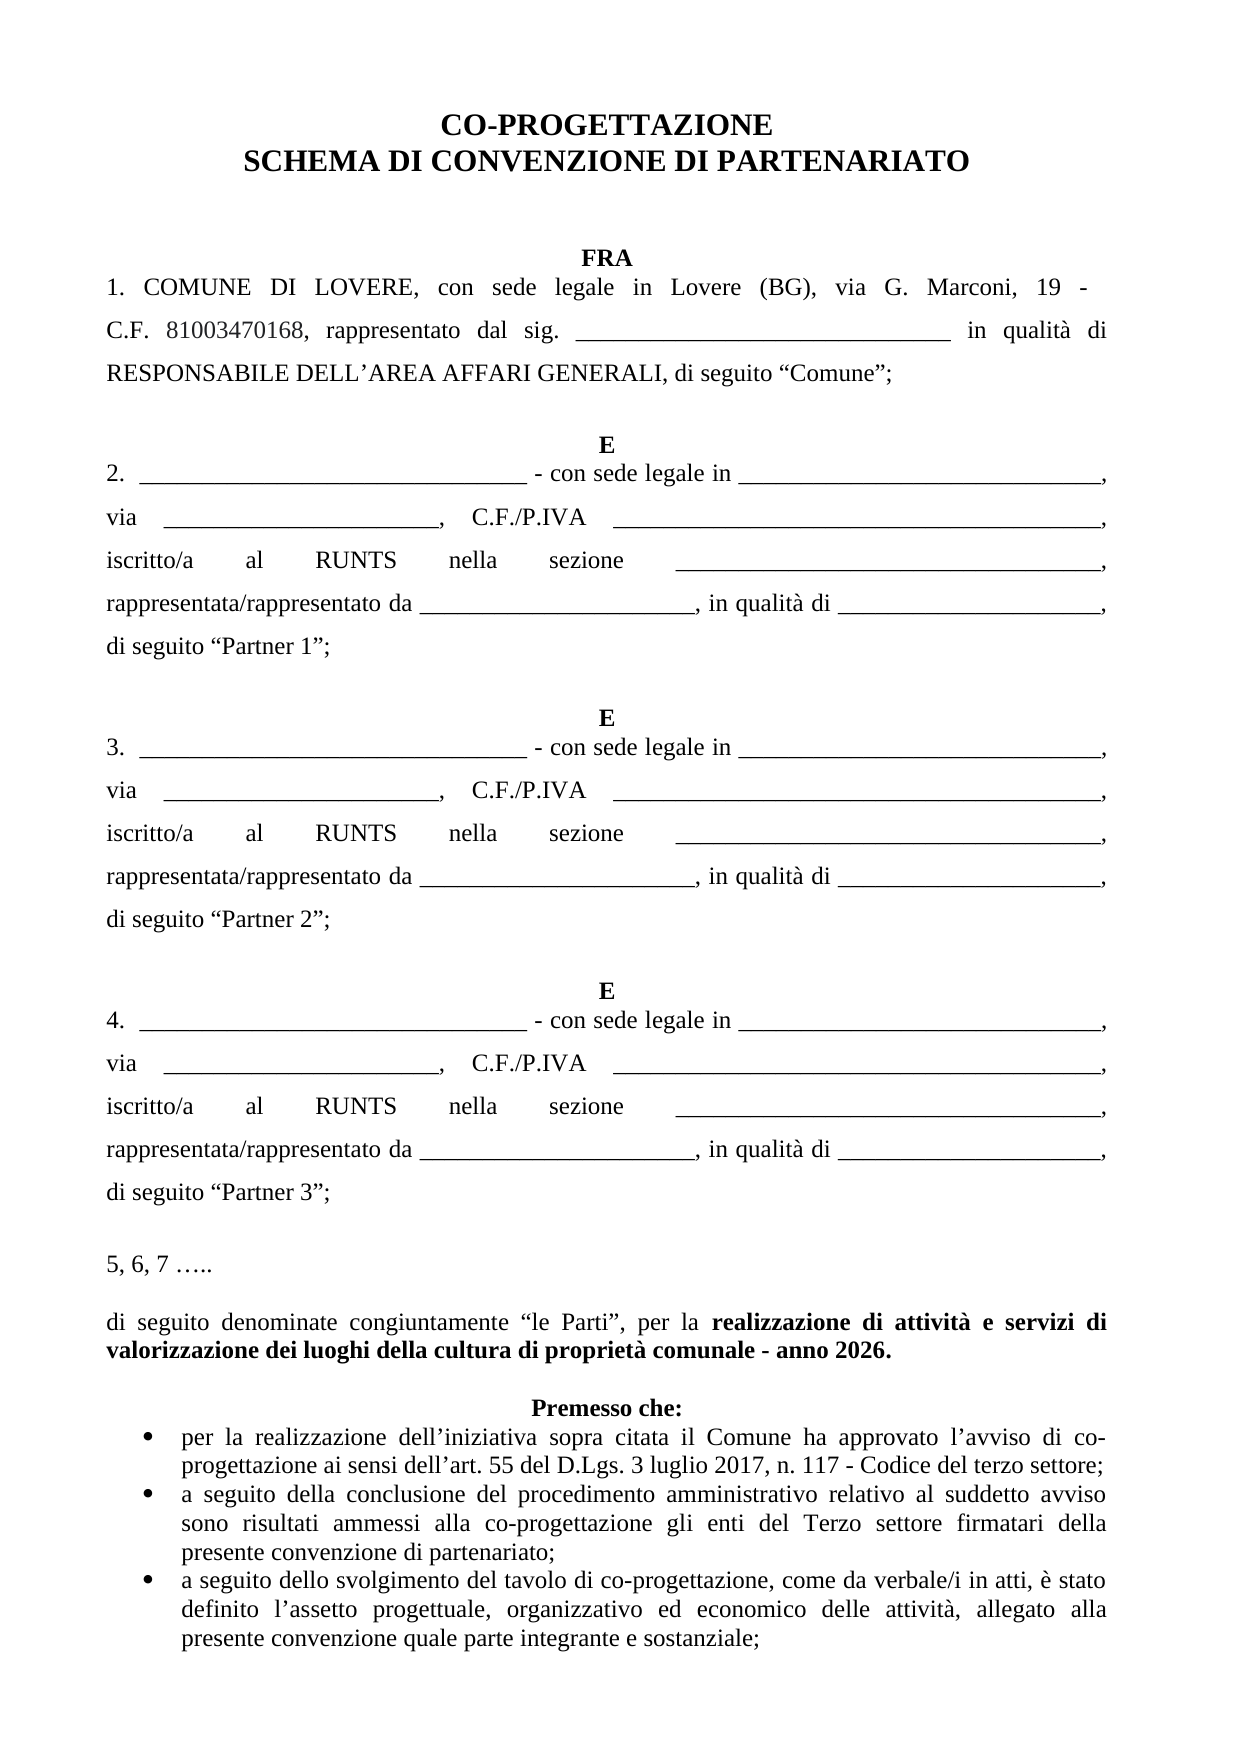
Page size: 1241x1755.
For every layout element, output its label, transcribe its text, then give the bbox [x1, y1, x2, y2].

text SCHEMA DI CONVENZIONE DI PARTENARIATO [106, 142, 1107, 178]
text E [106, 703, 1107, 732]
text CO-PROGETTAZIONE [106, 106, 1107, 142]
text di seguito denominate congiuntamente “le Parti”, per la realizzazione di attività e servizi di valorizzazione dei luoghi della cultura di proprietà comunale - anno 2026. [106, 1307, 1107, 1364]
text 5, 6, 7 ….. [106, 1249, 1107, 1278]
text 4. _______________________________ - con sede legale in _____________________________, via ______________________, C.F./P.IVA _______________________________________, iscritto/a al RUNTS nella sezione __________________________________, rappresentata/rappresentato da ______________________, in qualità di _____________________, di seguito “Partner 3”; [106, 1005, 1107, 1206]
text 1. COMUNE DI LOVERE, con sede legale in Lovere (BG), via G. Marconi, 19 - C.F. 81003470168, rappresentato dal sig. ______________________________ in qualità di RESPONSABILE DELL’AREA AFFARI GENERALI, di seguito “Comune”; [106, 272, 1107, 387]
text FRA [106, 243, 1107, 272]
text E [106, 976, 1107, 1005]
list a seguito dello svolgimento del tavolo di co-progettazione, come da verbale/i in atti, è stato definito l’assetto progettuale, organizzativo ed economico delle attività, allegato alla presente convenzione quale parte integrante e sostanziale; [144, 1565, 1107, 1652]
list per la realizzazione dell’iniziativa sopra citata il Comune ha approvato l’avviso di co-progettazione ai sensi dell’art. 55 del D.Lgs. 3 luglio 2017, n. 117 - Codice del terzo settore; [144, 1422, 1107, 1479]
text 2. _______________________________ - con sede legale in _____________________________, via ______________________, C.F./P.IVA _______________________________________, iscritto/a al RUNTS nella sezione __________________________________, rappresentata/rappresentato da ______________________, in qualità di _____________________, di seguito “Partner 1”; [106, 458, 1107, 660]
text E [106, 430, 1107, 458]
text Premesso che: [106, 1393, 1107, 1422]
text 3. _______________________________ - con sede legale in _____________________________, via ______________________, C.F./P.IVA _______________________________________, iscritto/a al RUNTS nella sezione __________________________________, rappresentata/rappresentato da ______________________, in qualità di _____________________, di seguito “Partner 2”; [106, 732, 1107, 933]
list a seguito della conclusione del procedimento amministrativo relativo al suddetto avviso sono risultati ammessi alla co-progettazione gli enti del Terzo settore firmatari della presente convenzione di partenariato; [144, 1479, 1107, 1565]
